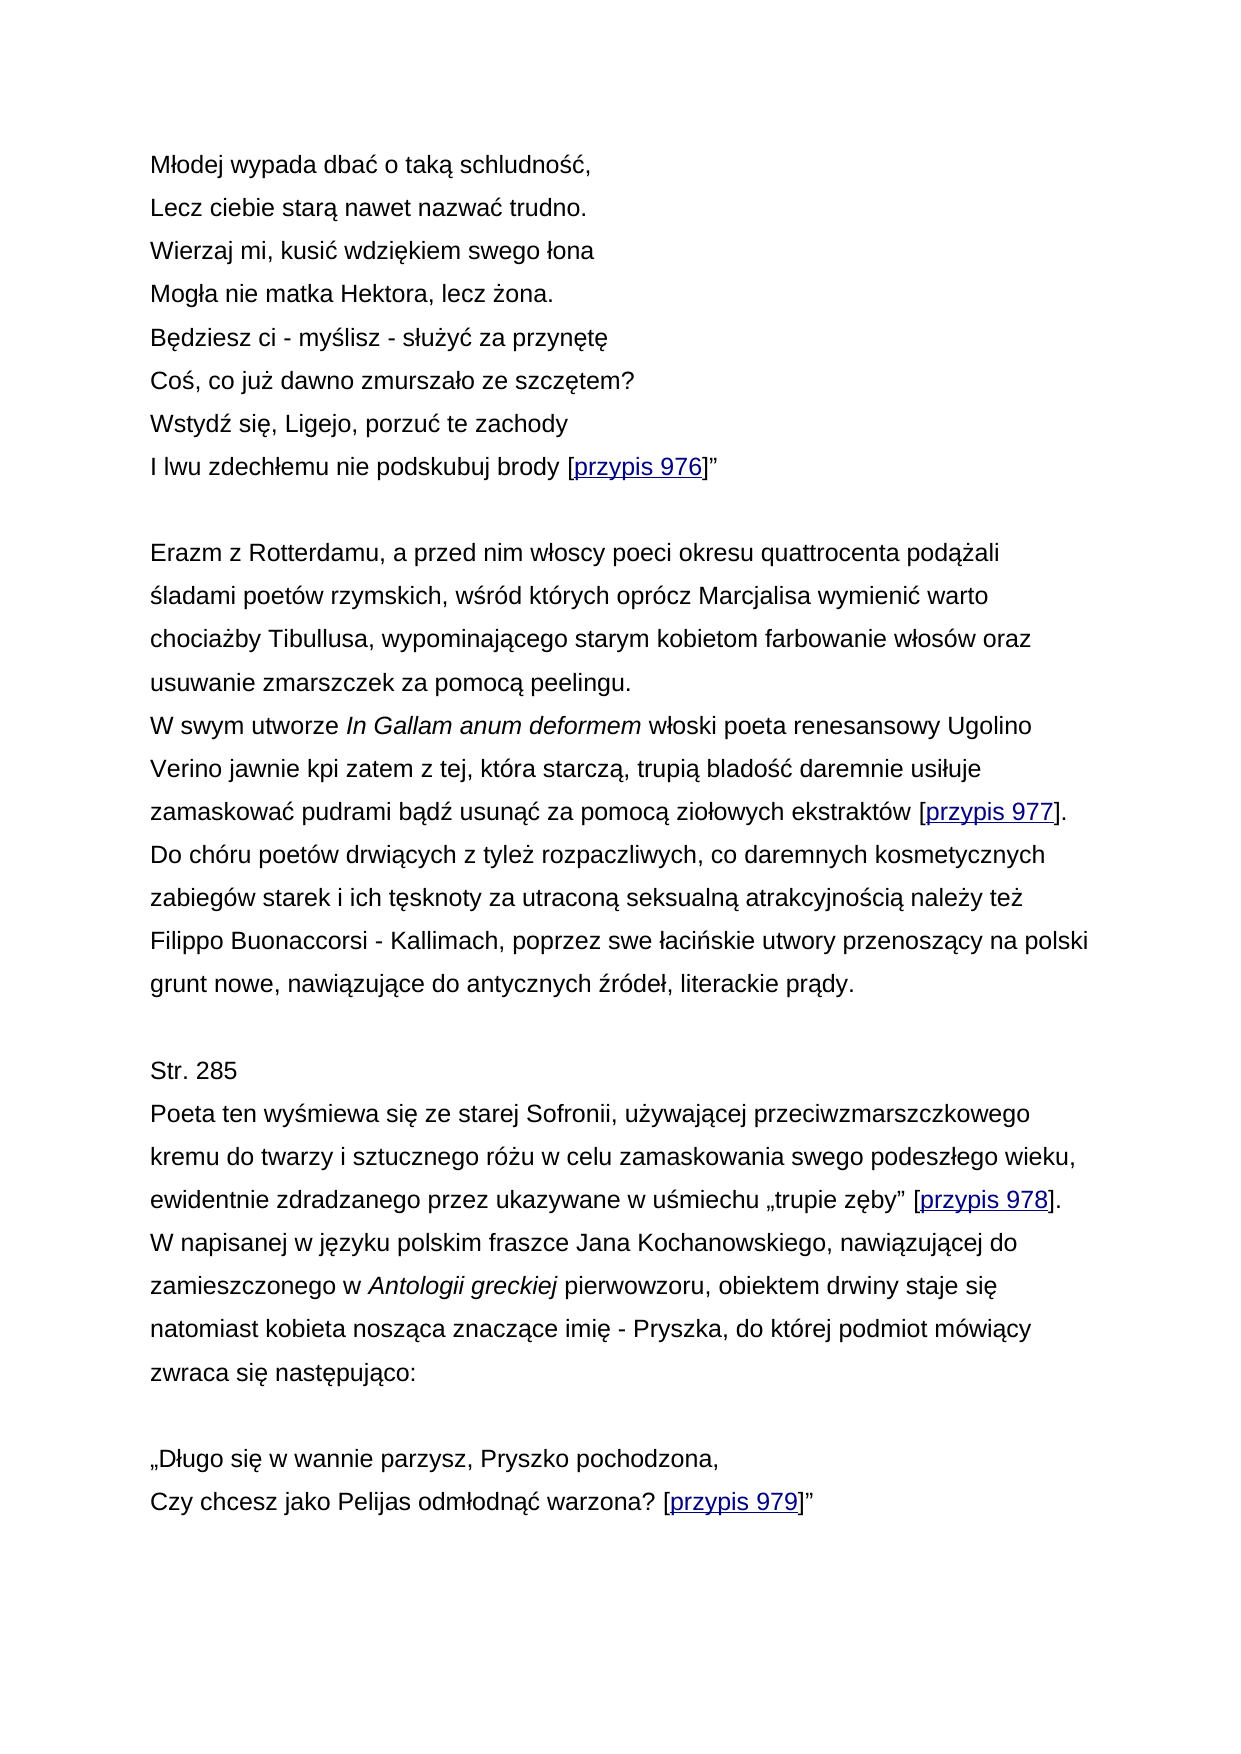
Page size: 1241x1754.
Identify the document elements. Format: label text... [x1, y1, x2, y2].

text Do chóru poetów drwiących z tyleż rozpaczliwych, co daremnych kosmetycznych zabiegów starek i ich tęsknoty za utraconą seksualną atrakcyjnością należy też Filippo Buonaccorsi - Kallimach, poprzez swe łacińskie utwory przenoszący na polski grunt nowe, nawiązujące do antycznych źródeł, literackie prądy. [150, 840, 1090, 998]
text W napisanej w języku polskim fraszce Jana Kochanowskiego, nawiązującej do zamieszczonego w Antologii greckiej pierwowzoru, obiektem drwiny staje się natomiast kobieta nosząca znaczące imię - Pryszka, do której podmiot mówiący zwraca się następująco: [150, 1228, 1090, 1386]
text I lwu zdechłemu nie podskubuj brody [przypis 976]” [717, 452, 1090, 481]
text I lwu zdechłemu nie podskubuj brody [przypis 976]” [150, 452, 567, 481]
text Będziesz ci - myślisz - służyć za przynętę [150, 322, 1090, 351]
text Poeta ten wyśmiewa się ze starej Sofronii, używającej przeciwzmarszczkowego kremu do twarzy i sztucznego różu w celu zamaskowania swego podeszłego wieku, ewidentnie zdradzanego przez ukazywane w uśmiechu „trupie zęby” [przypis 978]. [150, 1099, 1090, 1214]
text Czy chcesz jako Pelijas odmłodnąć warzona? [przypis 979]” [150, 1487, 663, 1516]
text Wstydź się, Ligejo, porzuć te zachody [150, 409, 1090, 437]
text Erazm z Rotterdamu, a przed nim włoscy poeci okresu quattrocenta podążali śladami poetów rzymskich, wśród których oprócz Marcjalisa wymienić warto chociażby Tibullusa, wypominającego starym kobietom farbowanie włosów oraz usuwanie zmarszczek za pomocą peelingu. [150, 538, 1090, 696]
text Młodej wypada dbać o taką schludność, [150, 150, 1090, 179]
text Wierzaj mi, kusić wdziękiem swego łona [150, 236, 1090, 265]
text Lecz ciebie starą nawet nazwać trudno. [150, 193, 1090, 222]
text Coś, co już dawno zmurszało ze szczętem? [150, 366, 1090, 394]
text „Długo się w wannie parzysz, Pryszko pochodzona, [150, 1444, 1090, 1472]
text Mogła nie matka Hektora, lecz żona. [150, 279, 1090, 308]
text Czy chcesz jako Pelijas odmłodnąć warzona? [przypis 979]” [813, 1487, 1090, 1516]
text W swym utworze In Gallam anum deformem włoski poeta renesansowy Ugolino Verino jawnie kpi zatem z tej, która starczą, trupią bladość daremnie usiłuje zamaskować pudrami bądź usunąć za pomocą ziołowych ekstraktów [przypis 977]. [150, 711, 1090, 826]
text Str. 285 [150, 1056, 1090, 1084]
